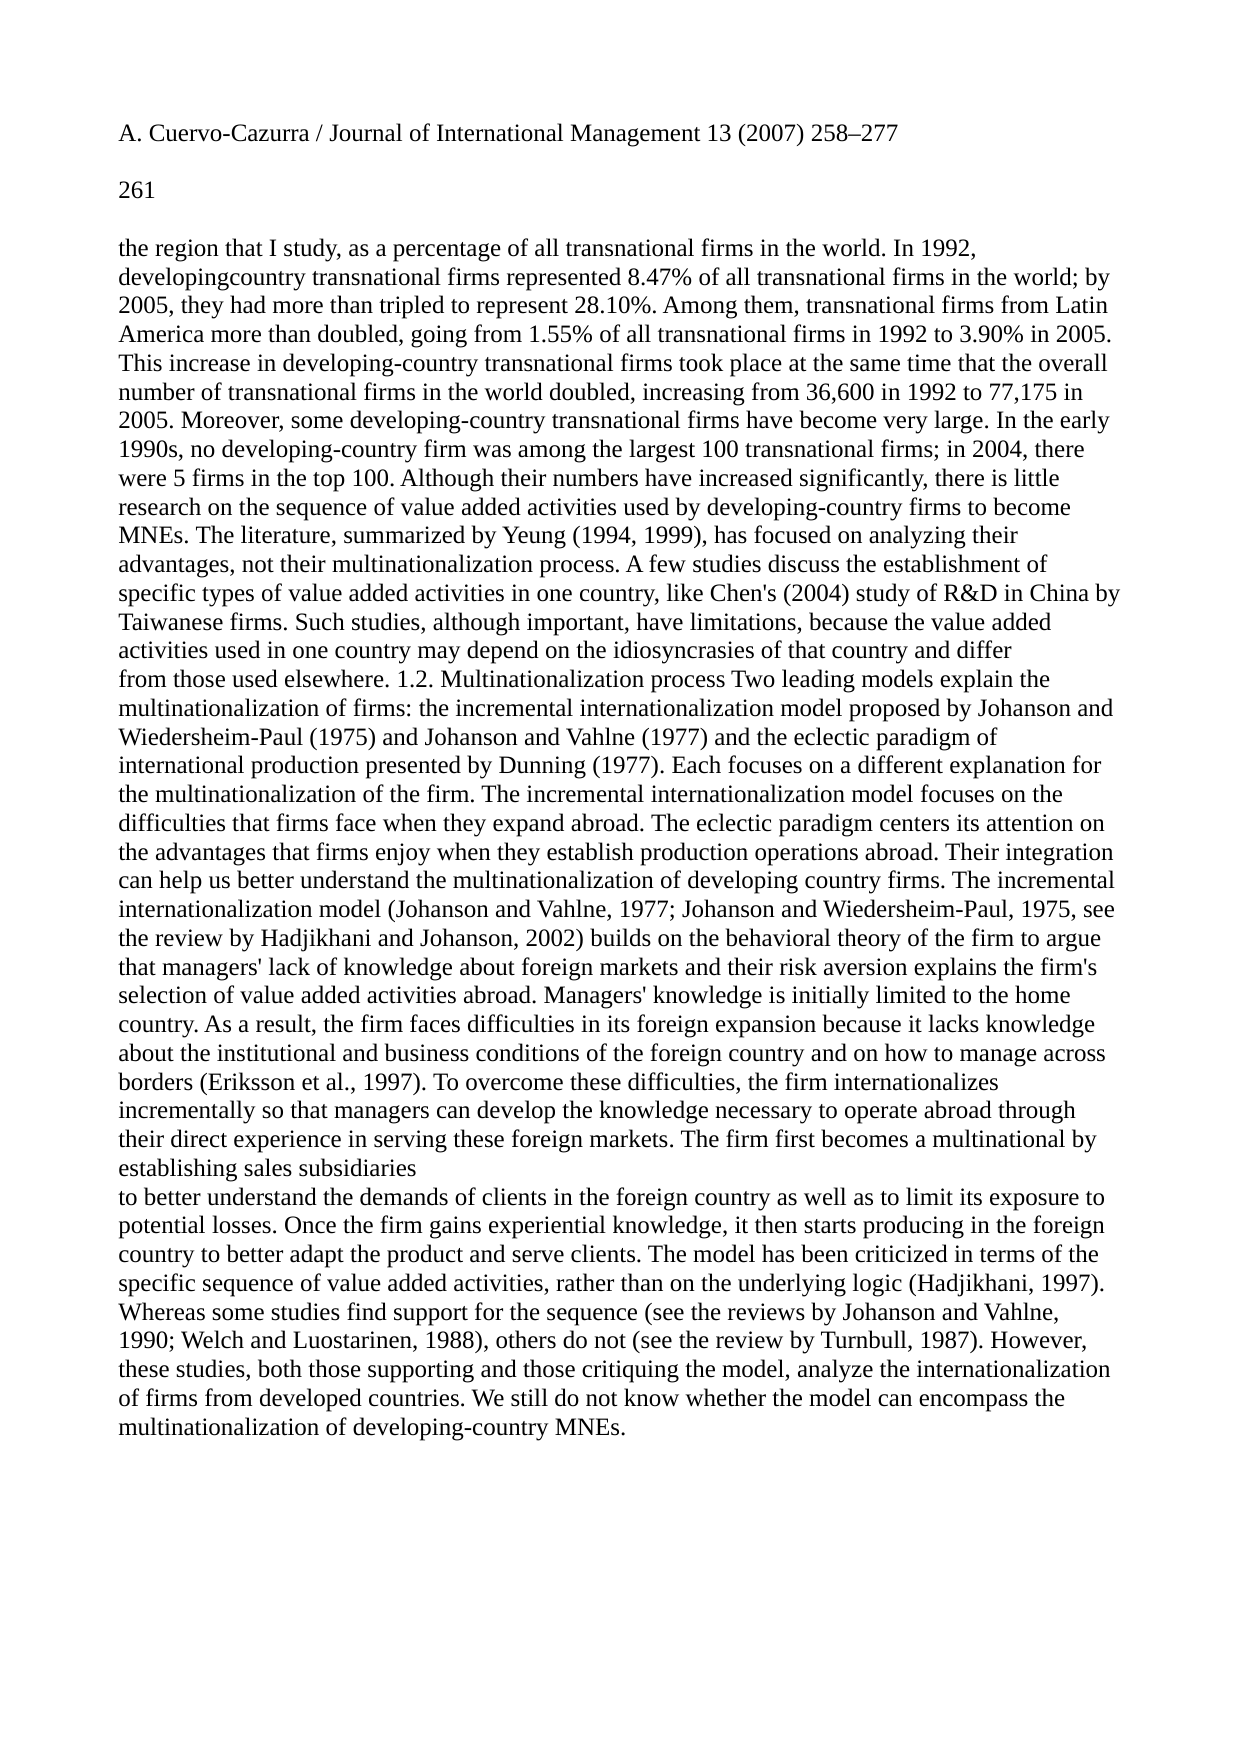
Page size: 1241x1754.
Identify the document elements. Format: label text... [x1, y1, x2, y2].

text from those used elsewhere. 1.2. Multinationalization process Two leading models explain the multinationalization of firms: the incremental internationalization model proposed by Johanson and Wiedersheim-Paul (1975) and Johanson and Vahlne (1977) and the eclectic paradigm of international production presented by Dunning (1977). Each focuses on a different explanation for the multinationalization of the firm. The incremental internationalization model focuses on the difficulties that firms face when they expand abroad. The eclectic paradigm centers its attention on the advantages that firms enjoy when they establish production operations abroad. Their integration can help us better understand the multinationalization of developing country firms. The incremental internationalization model (Johanson and Vahlne, 1977; Johanson and Wiedersheim-Paul, 1975, see the review by Hadjikhani and Johanson, 2002) builds on the behavioral theory of the firm to argue that managers' lack of knowledge about foreign markets and their risk aversion explains the firm's selection of value added activities abroad. Managers' knowledge is initially limited to the home country. As a result, the firm faces difficulties in its foreign expansion because it lacks knowledge about the institutional and business conditions of the foreign country and on how to manage across borders (Eriksson et al., 1997). To overcome these difficulties, the firm internationalizes incrementally so that managers can develop the knowledge necessary to operate abroad through their direct experience in serving these foreign markets. The firm first becomes a multinational by establishing sales subsidiaries [118, 664, 1122, 1182]
text to better understand the demands of clients in the foreign country as well as to limit its exposure to potential losses. Once the firm gains experiential knowledge, it then starts producing in the foreign country to better adapt the product and serve clients. The model has been criticized in terms of the specific sequence of value added activities, rather than on the underlying logic (Hadjikhani, 1997). Whereas some studies find support for the sequence (see the reviews by Johanson and Vahlne, 1990; Welch and Luostarinen, 1988), others do not (see the review by Turnbull, 1987). However, these studies, both those supporting and those critiquing the model, analyze the internationalization of firms from developed countries. We still do not know whether the model can encompass the multinationalization of developing-country MNEs. [118, 1182, 1122, 1441]
text A. Cuervo-Cazurra / Journal of International Management 13 (2007) 258–277 261 the region that I study, as a percentage of all transnational firms in the world. In 1992, developingcountry transnational firms represented 8.47% of all transnational firms in the world; by 2005, they had more than tripled to represent 28.10%. Among them, transnational firms from Latin America more than doubled, going from 1.55% of all transnational firms in 1992 to 3.90% in 2005. This increase in developing-country transnational firms took place at the same time that the overall number of transnational firms in the world doubled, increasing from 36,600 in 1992 to 77,175 in 2005. Moreover, some developing-country transnational firms have become very large. In the early 1990s, no developing-country firm was among the largest 100 transnational firms; in 2004, there were 5 firms in the top 100. Although their numbers have increased significantly, there is little research on the sequence of value added activities used by developing-country firms to become MNEs. The literature, summarized by Yeung (1994, 1999), has focused on analyzing their advantages, not their multinationalization process. A few studies discuss the establishment of specific types of value added activities in one country, like Chen's (2004) study of R&D in China by Taiwanese firms. Such studies, although important, have limitations, because the value added activities used in one country may depend on the idiosyncrasies of that country and differ [118, 118, 1122, 664]
